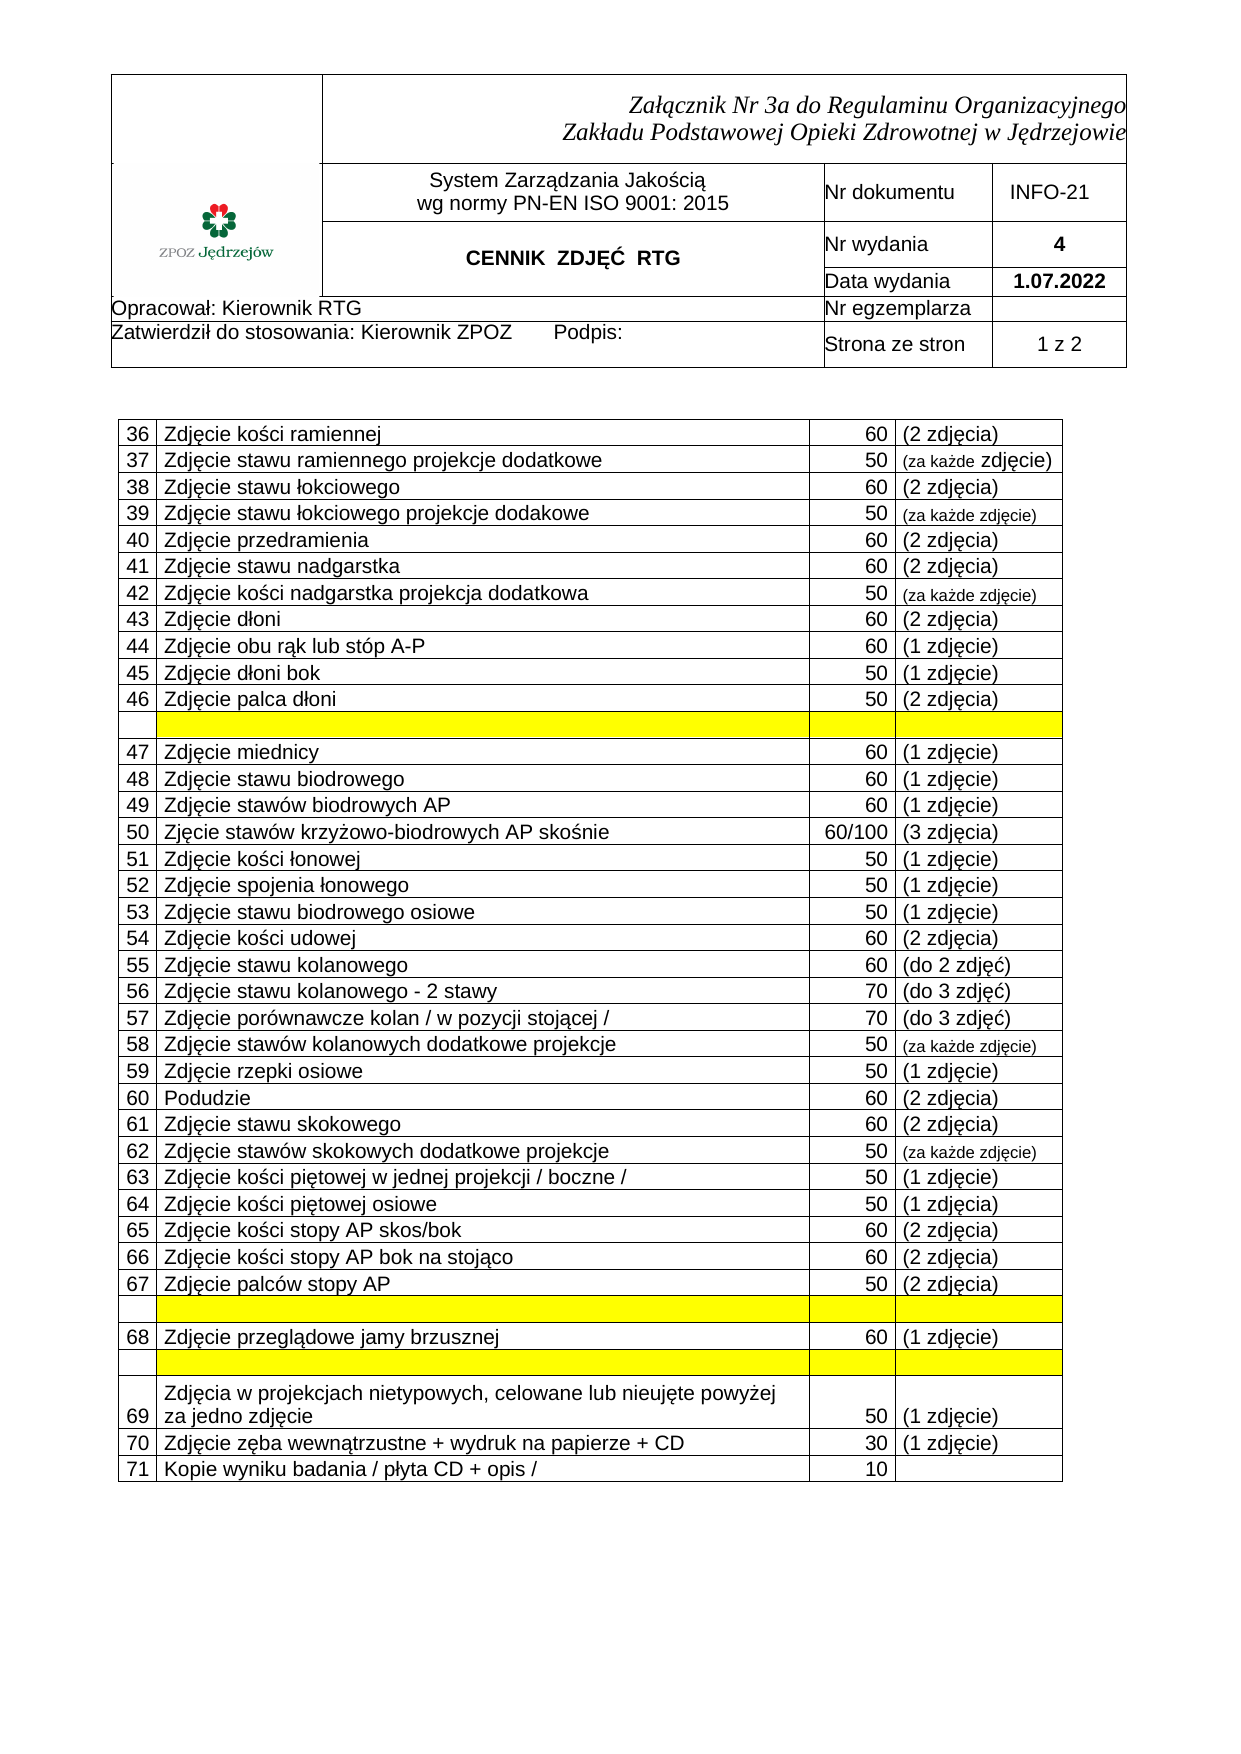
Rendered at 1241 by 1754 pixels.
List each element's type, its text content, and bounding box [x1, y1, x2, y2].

table_cell (1 zdjęcie) [896, 792, 1062, 817]
table_cell 54 [119, 925, 156, 950]
table_cell 51 [119, 845, 156, 870]
table_cell 60 [810, 1110, 895, 1136]
table_cell (1 zdjęcie) [896, 898, 1062, 923]
table_cell [157, 712, 809, 737]
table_cell 66 [119, 1243, 156, 1269]
table_cell (1 zdjęcie) [896, 659, 1062, 684]
table_cell Zdjęcie spojenia łonowego [157, 871, 809, 897]
table_cell 60 [810, 792, 895, 817]
table_cell 62 [119, 1137, 156, 1162]
table_cell (2 zdjęcia) [896, 1084, 1062, 1109]
table_cell [119, 1350, 156, 1375]
table_cell 50 [810, 500, 895, 525]
table_cell 38 [119, 473, 156, 498]
table_cell 50 [810, 1137, 895, 1162]
table_cell 10 [810, 1456, 895, 1481]
table_cell [896, 712, 1062, 737]
table_cell Zdjęcie kości udowej [157, 925, 809, 950]
table_cell Zjęcie stawów krzyżowo-biodrowych AP skośnie [157, 818, 809, 844]
table_cell 60 [810, 420, 895, 445]
table_cell 53 [119, 898, 156, 923]
table_cell [810, 712, 895, 737]
table_cell Zdjęcie stawów kolanowych dodatkowe projekcje [157, 1031, 809, 1056]
table_cell (za każde zdjęcie) [896, 446, 1062, 472]
table_cell 41 [119, 553, 156, 578]
table_cell 40 [119, 526, 156, 552]
table_cell 70 [810, 978, 895, 1003]
table_cell 50 [810, 685, 895, 711]
table_cell 37 [119, 446, 156, 472]
table_cell Kopie wyniku badania / płyta CD + opis / [157, 1456, 809, 1481]
table_cell 60 [810, 1217, 895, 1242]
table_cell (1 zdjęcie) [896, 845, 1062, 870]
table_cell 60 [810, 632, 895, 658]
table_cell Zdjęcie przeglądowe jamy brzusznej [157, 1323, 809, 1348]
table_cell Zdjęcie kości stopy AP bok na stojąco [157, 1243, 809, 1269]
table_cell 48 [119, 765, 156, 791]
table_cell 50 [810, 1190, 895, 1216]
table_cell [157, 1350, 809, 1375]
table_cell (3 zdjęcia) [896, 818, 1062, 844]
table_cell [119, 712, 156, 737]
table_cell (2 zdjęcia) [896, 1217, 1062, 1242]
table_cell Zdjęcie zęba wewnątrzustne + wydruk na papierze + CD [157, 1429, 809, 1455]
table_cell [119, 1296, 156, 1322]
table_cell (2 zdjęcia) [896, 925, 1062, 950]
table_cell Zdjęcie porównawcze kolan / w pozycji stojącej / [157, 1004, 809, 1030]
table_cell 56 [119, 978, 156, 1003]
table_cell (2 zdjęcia) [896, 685, 1062, 711]
table_cell 61 [119, 1110, 156, 1136]
table_cell 60 [810, 553, 895, 578]
table_cell 30 [810, 1429, 895, 1455]
table_cell 60 [810, 765, 895, 791]
table_cell 50 [810, 1057, 895, 1083]
table_cell Zdjęcie stawu łokciowego [157, 473, 809, 498]
table_cell Zdjęcie obu rąk lub stóp A-P [157, 632, 809, 658]
table_cell Zdjęcie stawu ramiennego projekcje dodatkowe [157, 446, 809, 472]
table_cell (1 zdjęcia) [896, 1190, 1062, 1216]
table_cell Zdjęcie stawu kolanowego - 2 stawy [157, 978, 809, 1003]
table_cell 50 [810, 579, 895, 605]
table_cell Zdjęcia w projekcjach nietypowych, celowane lub nieujęte powyżej za jedno zdjęcie [157, 1376, 809, 1428]
table_cell Zdjęcie rzepki osiowe [157, 1057, 809, 1083]
table_cell 60 [810, 951, 895, 977]
table_cell [896, 1350, 1062, 1375]
table_cell Zdjęcie stawów skokowych dodatkowe projekcje [157, 1137, 809, 1162]
table_cell (1 zdjęcie) [896, 1323, 1062, 1348]
table_cell 60 [810, 739, 895, 764]
table_cell 64 [119, 1190, 156, 1216]
table_cell 43 [119, 606, 156, 631]
table_cell (do 3 zdjęć) [896, 1004, 1062, 1030]
table_cell 46 [119, 685, 156, 711]
table_cell 55 [119, 951, 156, 977]
table_cell 60 [810, 526, 895, 552]
table_cell 60 [810, 925, 895, 950]
table_cell 50 [119, 818, 156, 844]
table_cell 59 [119, 1057, 156, 1083]
table_cell 50 [810, 1270, 895, 1295]
table_cell 50 [810, 446, 895, 472]
table_cell (2 zdjęcia) [896, 606, 1062, 631]
table_cell Podudzie [157, 1084, 809, 1109]
table_cell (za każde zdjęcie) [896, 1137, 1062, 1162]
table_cell (1 zdjęcie) [896, 632, 1062, 658]
table_cell (2 zdjęcia) [896, 526, 1062, 552]
table_cell (za każde zdjęcie) [896, 579, 1062, 605]
table_cell 60 [810, 606, 895, 631]
table_cell 58 [119, 1031, 156, 1056]
table_cell 69 [119, 1376, 156, 1428]
table_cell 36 [119, 420, 156, 445]
table_cell 42 [119, 579, 156, 605]
table_cell 50 [810, 1031, 895, 1056]
table_cell Zdjęcie przedramienia [157, 526, 809, 552]
table_cell (do 3 zdjęć) [896, 978, 1062, 1003]
table_cell 45 [119, 659, 156, 684]
table_cell Zdjęcie dłoni bok [157, 659, 809, 684]
table_cell Zdjęcie kości łonowej [157, 845, 809, 870]
table_cell (1 zdjęcie) [896, 739, 1062, 764]
table_cell 71 [119, 1456, 156, 1481]
table_cell 57 [119, 1004, 156, 1030]
table_cell 60 [810, 1243, 895, 1269]
table_cell 65 [119, 1217, 156, 1242]
table_cell (1 zdjęcie) [896, 1429, 1062, 1455]
table_cell Zdjęcie miednicy [157, 739, 809, 764]
table_cell 60 [810, 1323, 895, 1348]
table_cell (za każde zdjęcie) [896, 1031, 1062, 1056]
table_cell Zdjęcie stawu kolanowego [157, 951, 809, 977]
table_cell 60/100 [810, 818, 895, 844]
table_cell Zdjęcie stawu biodrowego osiowe [157, 898, 809, 923]
table_cell Zdjęcie kości piętowej w jednej projekcji / boczne / [157, 1164, 809, 1189]
table_cell (1 zdjęcie) [896, 871, 1062, 897]
table_cell Zdjęcie kości piętowej osiowe [157, 1190, 809, 1216]
table_cell (2 zdjęcia) [896, 1110, 1062, 1136]
table_cell Zdjęcie dłoni [157, 606, 809, 631]
table_cell 50 [810, 1164, 895, 1189]
table_cell [896, 1456, 1062, 1481]
table_cell [810, 1350, 895, 1375]
table_cell (1 zdjęcie) [896, 765, 1062, 791]
table_cell (2 zdjęcia) [896, 1270, 1062, 1295]
table_cell 70 [119, 1429, 156, 1455]
table_cell (2 zdjęcia) [896, 420, 1062, 445]
table_cell Zdjęcie kości stopy AP skos/bok [157, 1217, 809, 1242]
table_cell 60 [810, 473, 895, 498]
table_cell (do 2 zdjęć) [896, 951, 1062, 977]
table_cell 50 [810, 659, 895, 684]
table_cell (2 zdjęcia) [896, 473, 1062, 498]
table_cell Zdjęcie kości nadgarstka projekcja dodatkowa [157, 579, 809, 605]
table_cell 67 [119, 1270, 156, 1295]
table_cell Zdjęcie palców stopy AP [157, 1270, 809, 1295]
table_cell Zdjęcie stawu nadgarstka [157, 553, 809, 578]
table_cell 52 [119, 871, 156, 897]
table_cell 50 [810, 845, 895, 870]
table_cell 70 [810, 1004, 895, 1030]
table_cell 49 [119, 792, 156, 817]
table_cell (1 zdjęcie) [896, 1376, 1062, 1428]
table_cell Zdjęcie stawów biodrowych AP [157, 792, 809, 817]
table_cell Zdjęcie stawu łokciowego projekcje dodakowe [157, 500, 809, 525]
table_cell 39 [119, 500, 156, 525]
table_cell (1 zdjęcie) [896, 1057, 1062, 1083]
table_cell 50 [810, 871, 895, 897]
table_cell [896, 1296, 1062, 1322]
table_cell 50 [810, 898, 895, 923]
table_cell [810, 1296, 895, 1322]
table_cell 68 [119, 1323, 156, 1348]
table_cell 47 [119, 739, 156, 764]
table_cell 60 [119, 1084, 156, 1109]
table_cell 63 [119, 1164, 156, 1189]
table_cell 50 [810, 1376, 895, 1428]
table_cell (2 zdjęcia) [896, 1243, 1062, 1269]
table_cell Zdjęcie stawu skokowego [157, 1110, 809, 1136]
table_cell 60 [810, 1084, 895, 1109]
table_cell Zdjęcie kości ramiennej [157, 420, 809, 445]
table_cell 44 [119, 632, 156, 658]
table_cell (za każde zdjęcie) [896, 500, 1062, 525]
table_cell Zdjęcie palca dłoni [157, 685, 809, 711]
table_cell (2 zdjęcia) [896, 553, 1062, 578]
table_cell [157, 1296, 809, 1322]
table_cell (1 zdjęcie) [896, 1164, 1062, 1189]
table_cell Zdjęcie stawu biodrowego [157, 765, 809, 791]
picture [113, 163, 320, 297]
